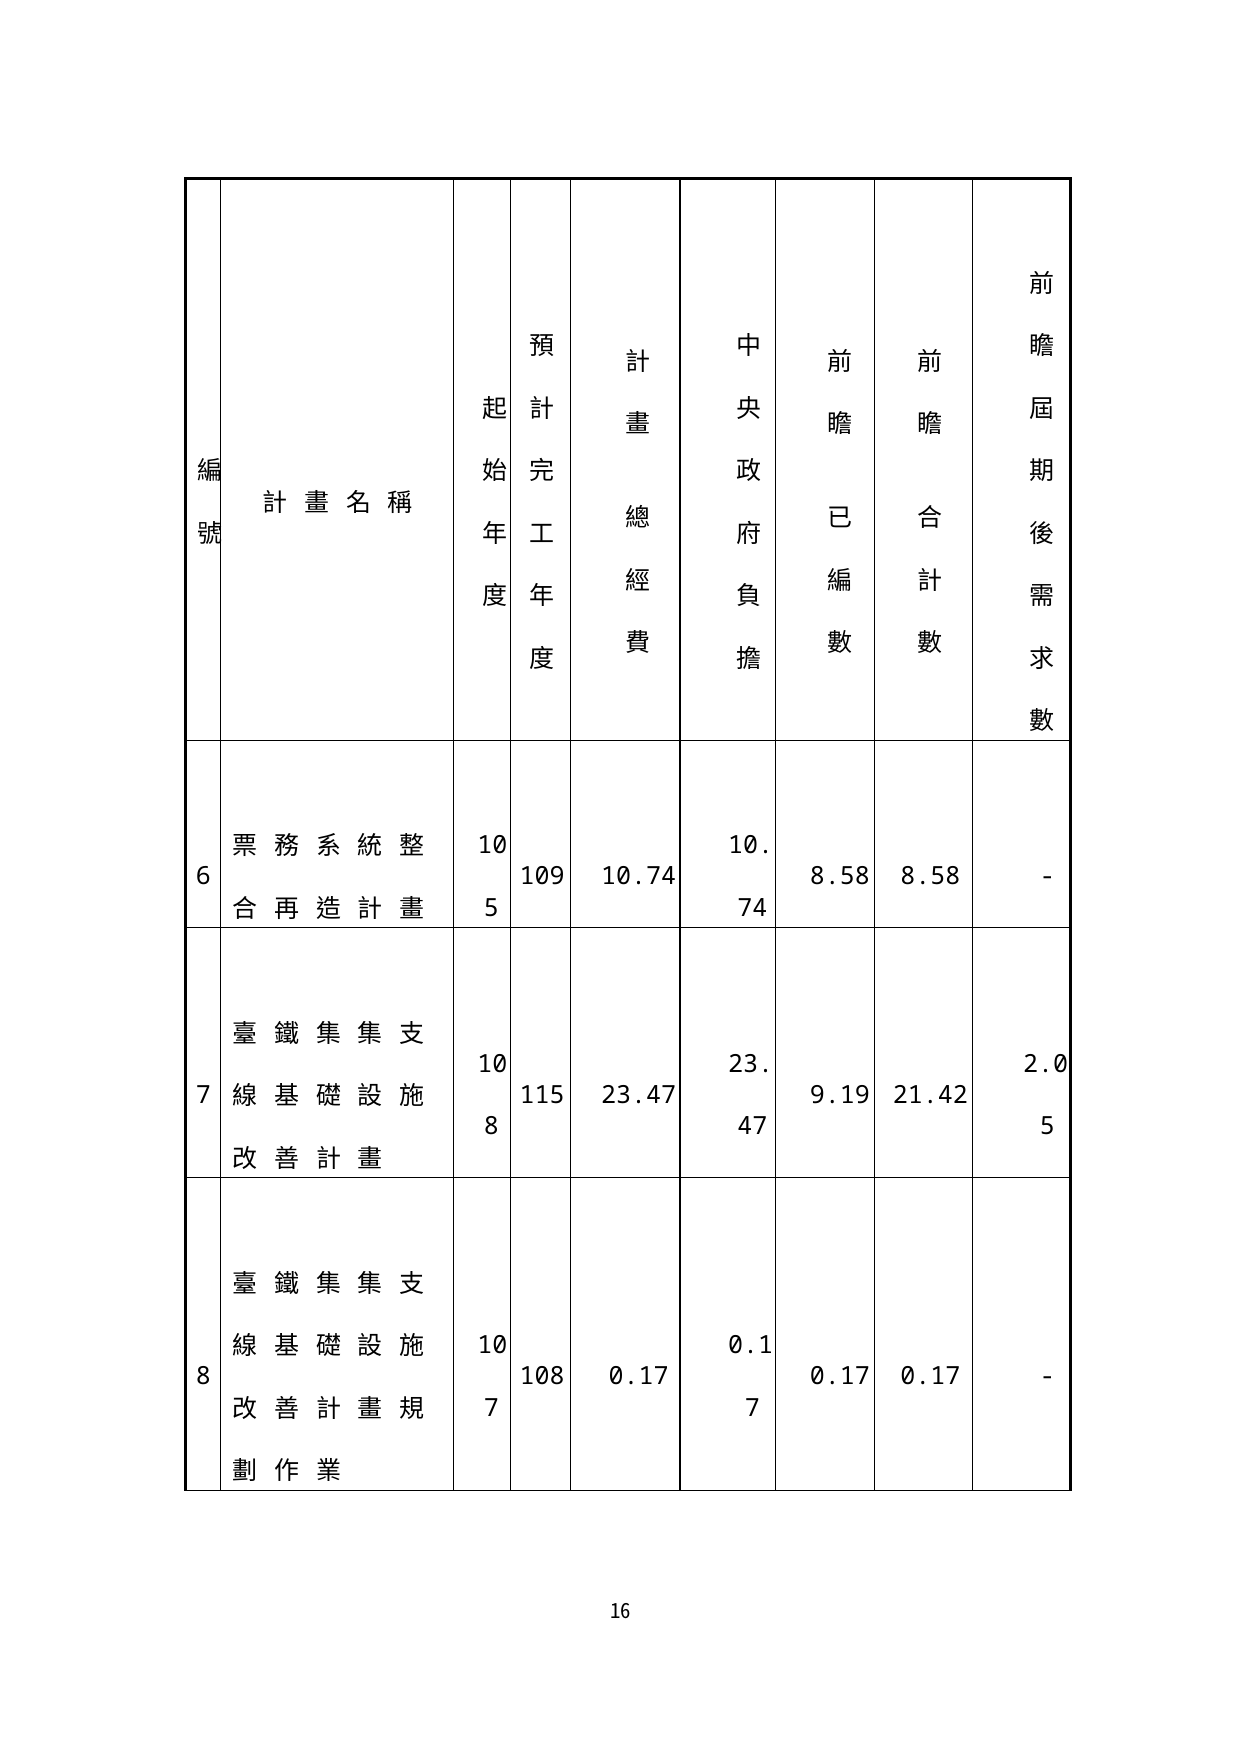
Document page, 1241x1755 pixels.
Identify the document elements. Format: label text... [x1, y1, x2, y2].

table_cell 109 [511, 741, 570, 927]
table_cell 臺鐵集集支線基礎設施改善計畫 [221, 928, 453, 1177]
table_header 前瞻屆期後需求數 [973, 180, 1069, 740]
table_cell 0.17 [875, 1178, 972, 1490]
table_cell 臺鐵集集支線基礎設施改善計畫規劃作業 [221, 1178, 453, 1490]
table_cell 票務系統整合再造計畫 [221, 741, 453, 927]
table_cell 0.17 [776, 1178, 874, 1490]
table_cell 10.74 [681, 741, 775, 927]
table_header 中央政府負擔 [681, 180, 775, 740]
table_header 前瞻 已編數 [776, 180, 874, 740]
table_header 編號 [187, 180, 220, 740]
table_cell 107 [454, 1178, 510, 1490]
table_cell 23.47 [681, 928, 775, 1177]
table_cell 115 [511, 928, 570, 1177]
table_cell 8 [187, 1178, 220, 1490]
table_cell - [973, 1178, 1069, 1490]
table_cell - [973, 741, 1069, 927]
table_cell 108 [454, 928, 510, 1177]
table_cell 23.47 [571, 928, 679, 1177]
table_cell 6 [187, 741, 220, 927]
table_cell 0.17 [681, 1178, 775, 1490]
table_header 起始年度 [454, 180, 510, 740]
table_cell 0.17 [571, 1178, 679, 1490]
table_header 計畫名稱 [221, 180, 453, 740]
table_cell 7 [187, 928, 220, 1177]
table_header 預計完工年度 [511, 180, 570, 740]
table_cell 8.58 [875, 741, 972, 927]
table_cell 21.42 [875, 928, 972, 1177]
table_cell 10.74 [571, 741, 679, 927]
table_header 前瞻 合計數 [875, 180, 972, 740]
table_header 計畫 總經費 [571, 180, 679, 740]
table_cell 108 [511, 1178, 570, 1490]
table_cell 8.58 [776, 741, 874, 927]
table_cell 2.05 [973, 928, 1069, 1177]
table_cell 105 [454, 741, 510, 927]
table_cell 9.19 [776, 928, 874, 1177]
